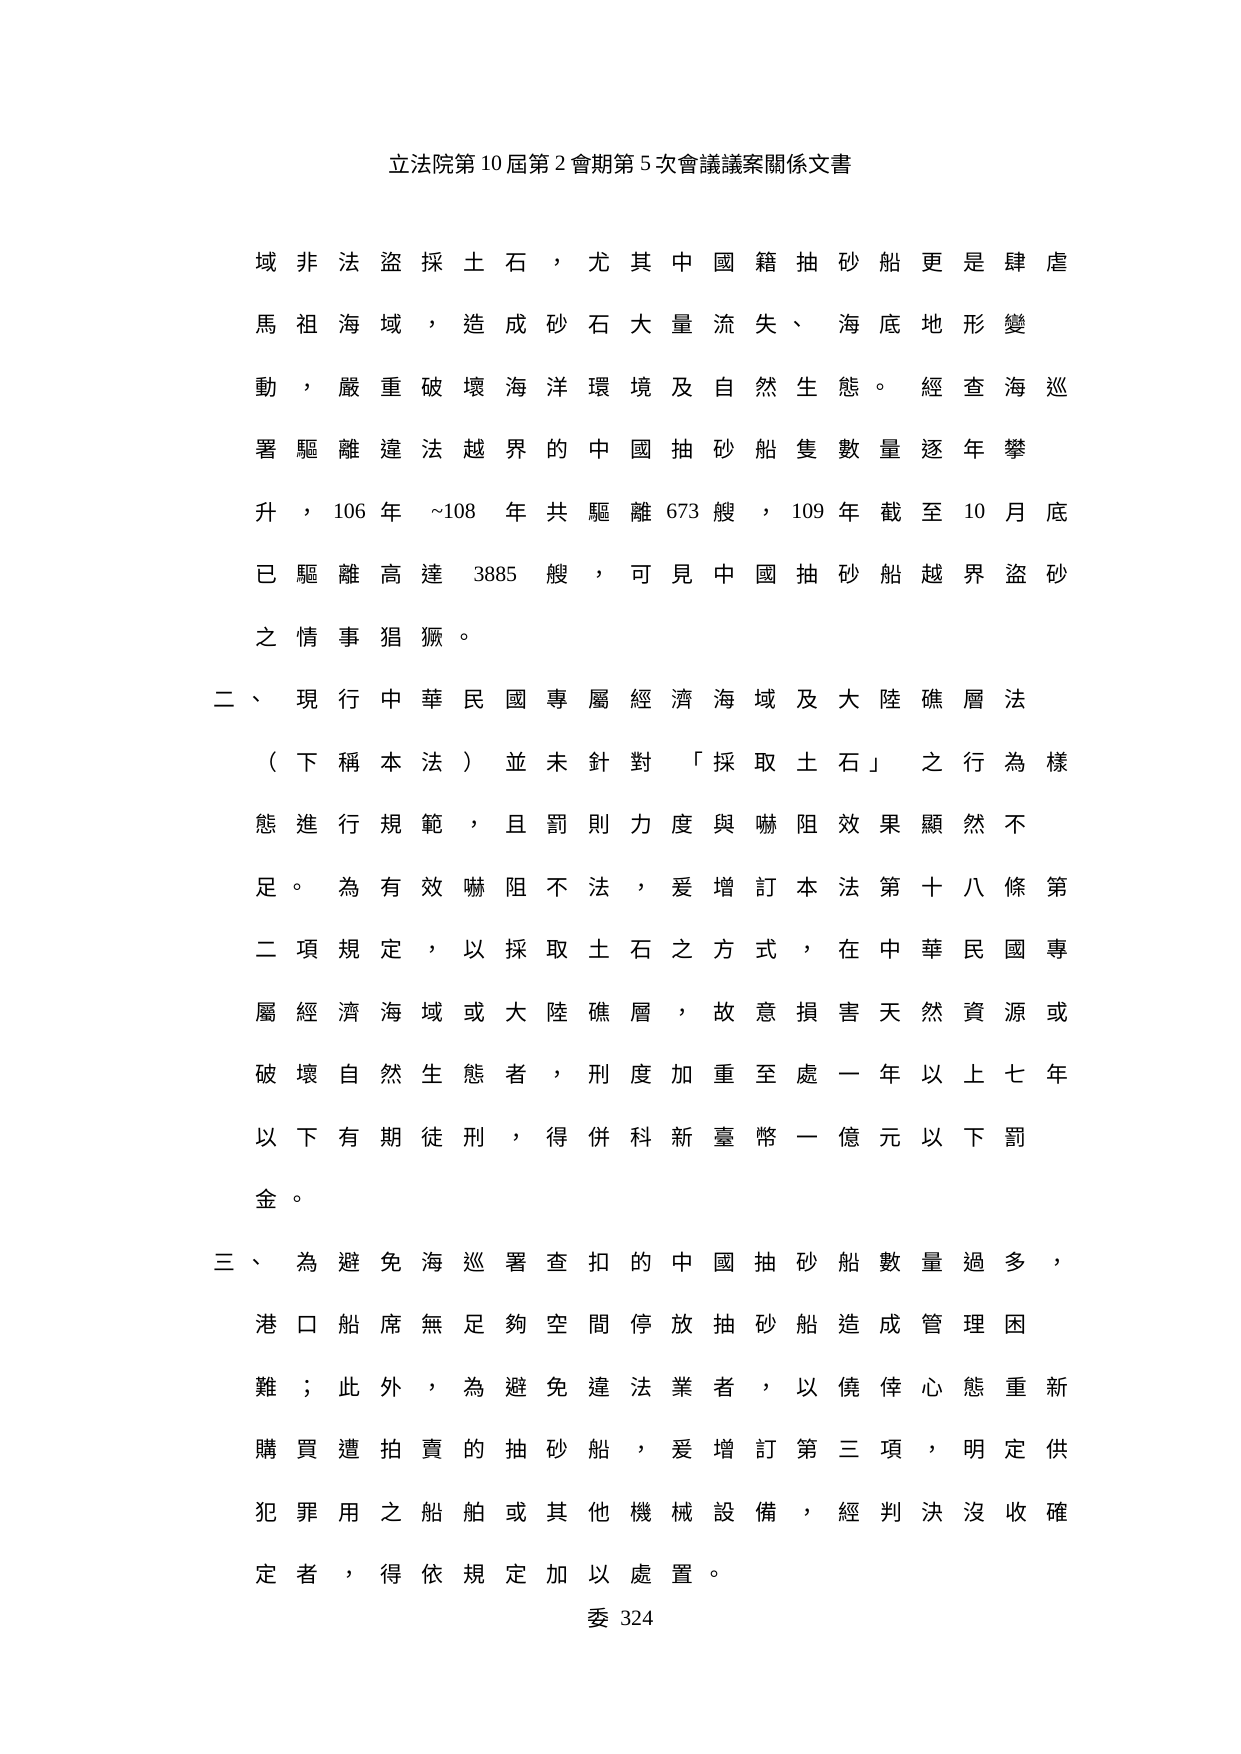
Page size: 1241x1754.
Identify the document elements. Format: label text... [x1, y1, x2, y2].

text 域非法盜採土石，尤其中國籍抽砂船更是肆虐馬祖海域，造成砂石大量流失、海底地形變動，嚴重破壞海洋環境及自然生態。經查海巡署驅離違法越界的中國抽砂船隻數量逐年攀升，106年~108年共驅離673艘，109年截至10月底已驅離高達3885艘，可見中國抽砂船越界盜砂之情事猖獗。 [184, 219, 1078, 656]
text 二、現行中華民國專屬經濟海域及大陸礁層法（下稱本法）並未針對「採取土石」之行為樣態進行規範，且罰則力度與嚇阻效果顯然不足。為有效嚇阻不法，爰增訂本法第十八條第二項規定，以採取土石之方式，在中華民國專屬經濟海域或大陸礁層，故意損害天然資源或破壞自然生態者，刑度加重至處一年以上七年以下有期徒刑，得併科新臺幣一億元以下罰金。 [184, 656, 1078, 1219]
text 三、為避免海巡署查扣的中國抽砂船數量過多，港口船席無足夠空間停放抽砂船造成管理困難；此外，為避免違法業者，以僥倖心態重新購買遭拍賣的抽砂船，爰增訂第三項，明定供犯罪用之船舶或其他機械設備，經判決沒收確定者，得依規定加以處置。 [184, 1219, 1078, 1594]
